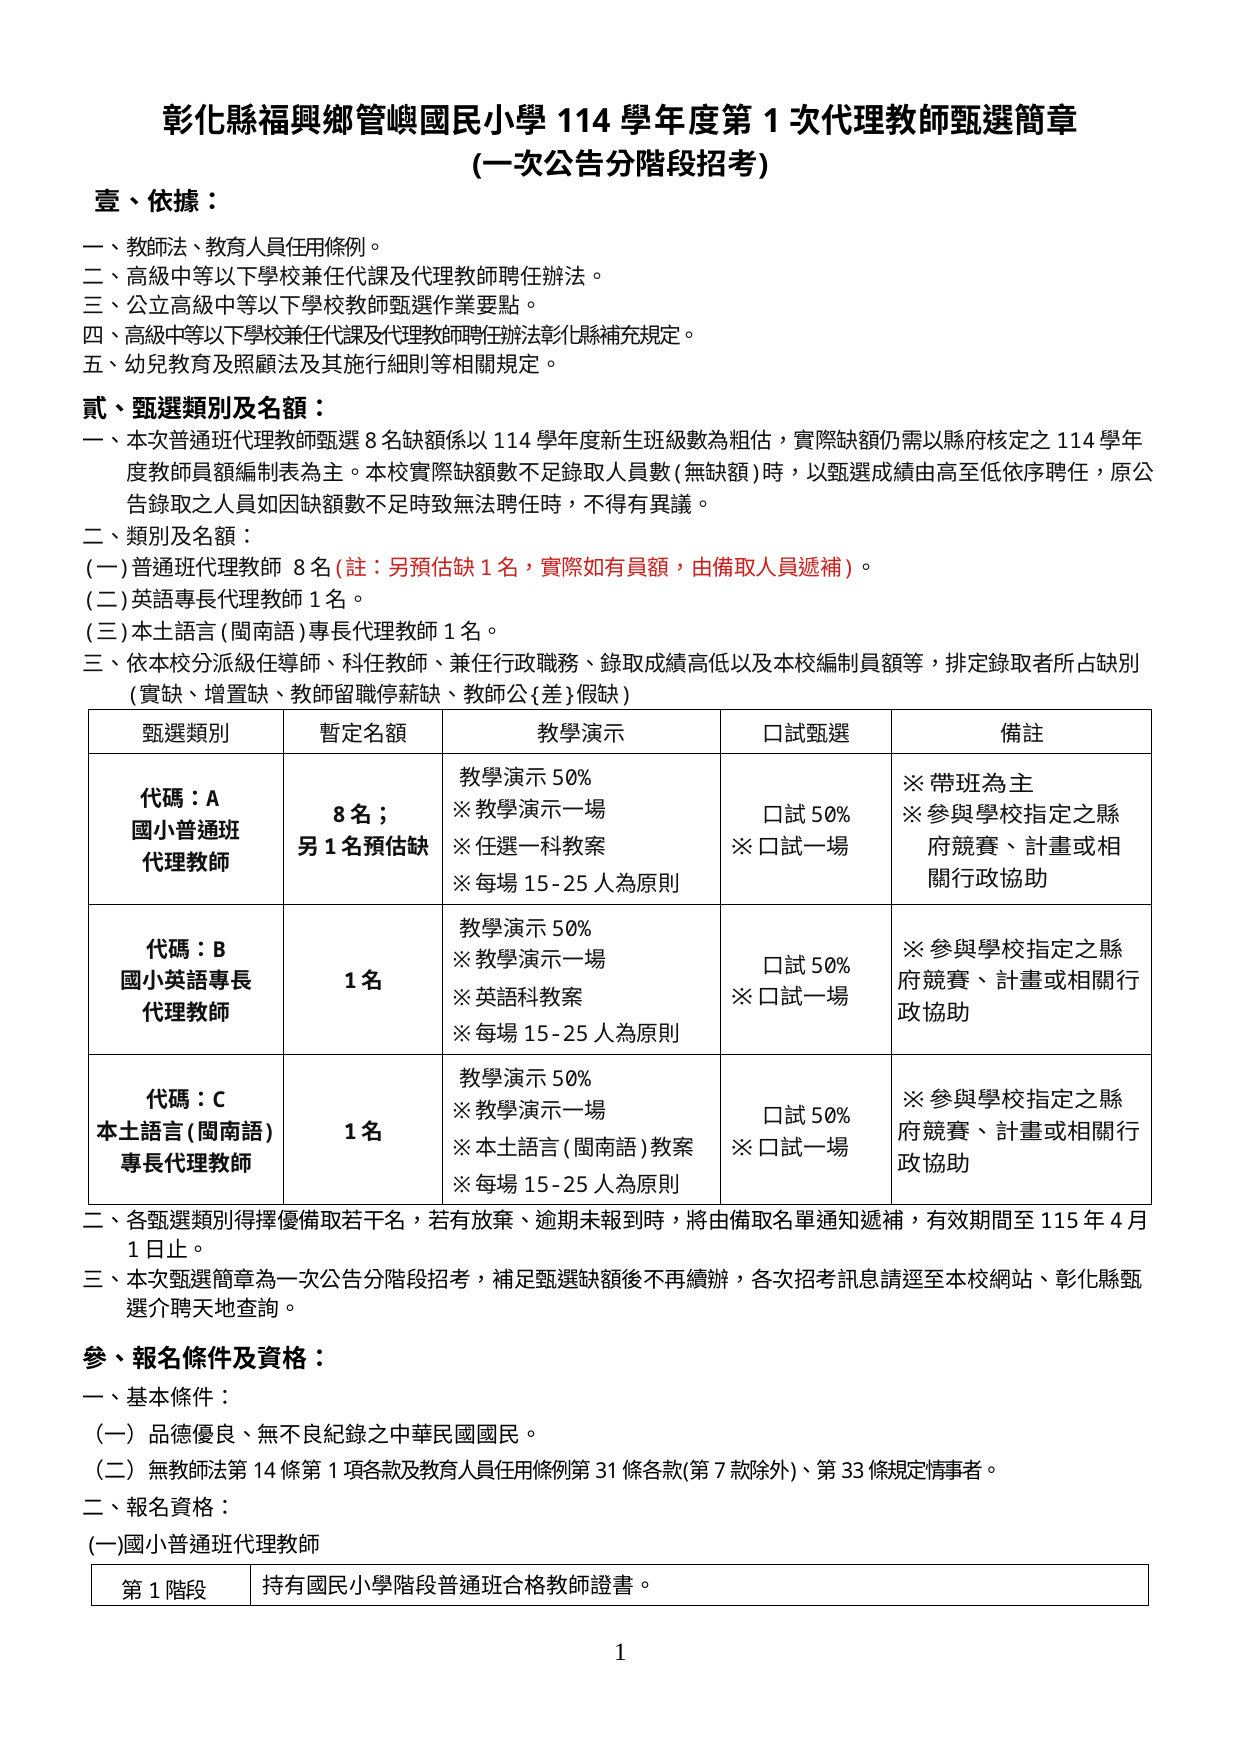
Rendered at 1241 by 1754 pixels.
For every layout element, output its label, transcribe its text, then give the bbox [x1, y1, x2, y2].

text 二、類別及名額： [83, 519, 1157, 550]
text 一、本次普通班代理教師甄選8名缺額係以114學年度新生班級數為粗估，實際缺額仍需以縣府核定之114學年度教師員額編制表為主。本校實際缺額數不足錄取人員數(無缺額)時，以甄選成績由高至低依序聘任，原公告錄取之人員如因缺額數不足時致無法聘任時，不得有異議。 [83, 423, 1157, 519]
table_cell 口試50% ※口試一場 [721, 905, 891, 1054]
text (一)國小普通班代理教師 [83, 1527, 1157, 1559]
table_cell 代碼：C 本土語言(閩南語)專長代理教師 [89, 1055, 283, 1204]
text (三)本土語言(閩南語)專長代理教師1名。 [83, 614, 1157, 646]
text （一）品德優良、無不良紀錄之中華民國國民。 [83, 1417, 1157, 1448]
text （二）無教師法第14條第1項各款及教育人員任用條例第31條各款(第7款除外)、第33條規定情事者。 [83, 1453, 1157, 1485]
text 三、本次甄選簡章為一次公告分階段招考，補足甄選缺額後不再續辦，各次招考訊息請逕至本校網站、彰化縣甄選介聘天地查詢。 [83, 1264, 1157, 1322]
table_cell ※參與學校指定之縣府競賽、計畫或相關行政協助 [892, 1055, 1151, 1204]
text 二、各甄選類別得擇優備取若干名，若有放棄、逾期未報到時，將由備取名單通知遞補，有效期間至115年4月1日止。 [83, 1205, 1157, 1264]
text (二)英語專長代理教師1名。 [83, 582, 1157, 614]
text 壹、依據： [89, 180, 1157, 218]
text 一、教師法、教育人員任用條例。 [83, 232, 1157, 261]
text (一)普通班代理教師 8名(註：另預估缺1名，實際如有員額，由備取人員遞補)。 [83, 550, 1157, 582]
table_header 口試甄選 [721, 710, 891, 753]
table_header 備註 [892, 710, 1151, 753]
text 四、高級中等以下學校兼任代課及代理教師聘任辦法彰化縣補充規定。 [83, 320, 1157, 349]
table_cell 代碼：B 國小英語專長 代理教師 [89, 905, 283, 1054]
text (一次公告分階段招考) [83, 151, 1157, 180]
text 貳、甄選類別及名額： [83, 394, 1157, 423]
table_cell 1名 [284, 905, 442, 1054]
text 參、報名條件及資格： [83, 1338, 1157, 1374]
table_header 第1階段 [92, 1565, 250, 1605]
table_header 教學演示 [443, 710, 720, 753]
text 三、依本校分派級任導師、科任教師、兼任行政職務、錄取成績高低以及本校編制員額等，排定錄取者所占缺別(實缺、增置缺、教師留職停薪缺、教師公{差}假缺) [83, 646, 1157, 709]
text 五、幼兒教育及照顧法及其施行細則等相關規定。 [83, 349, 1157, 378]
table_cell 教學演示50% ※教學演示一場 ※本土語言(閩南語)教案 ※每場15-25人為原則 [443, 1055, 720, 1204]
text 二、報名資格： [83, 1490, 1157, 1522]
table_cell 教學演示50% ※教學演示一場 ※英語科教案 ※每場15-25人為原則 [443, 905, 720, 1054]
table_header 暫定名額 [284, 710, 442, 753]
table_cell 口試50% ※口試一場 [721, 754, 891, 904]
table_cell ※參與學校指定之縣府競賽、計畫或相關行政協助 [892, 905, 1151, 1054]
text 一、基本條件： [83, 1380, 1157, 1412]
table_cell 口試50% ※口試一場 [721, 1055, 891, 1204]
text 三、公立高級中等以下學校教師甄選作業要點。 [83, 291, 1157, 320]
table_cell 1名 [284, 1055, 442, 1204]
text 二、高級中等以下學校兼任代課及代理教師聘任辦法。 [83, 261, 1157, 291]
table_cell 教學演示50% ※教學演示一場 ※任選一科教案 ※每場15-25人為原則 [443, 754, 720, 904]
table_header 持有國民小學階段普通班合格教師證書。 [251, 1565, 1148, 1605]
table_cell 代碼：A 國小普通班 代理教師 [89, 754, 283, 904]
table_cell 8名； 另1名預估缺 [284, 754, 442, 904]
table_header 甄選類別 [89, 710, 283, 753]
table_cell ※帶班為主 ※參與學校指定之縣府競賽、計畫或相關行政協助 [892, 754, 1151, 904]
subtitle 彰化縣福興鄉管嶼國民小學 114 學年度第1次代理教師甄選簡章 [83, 109, 1157, 138]
